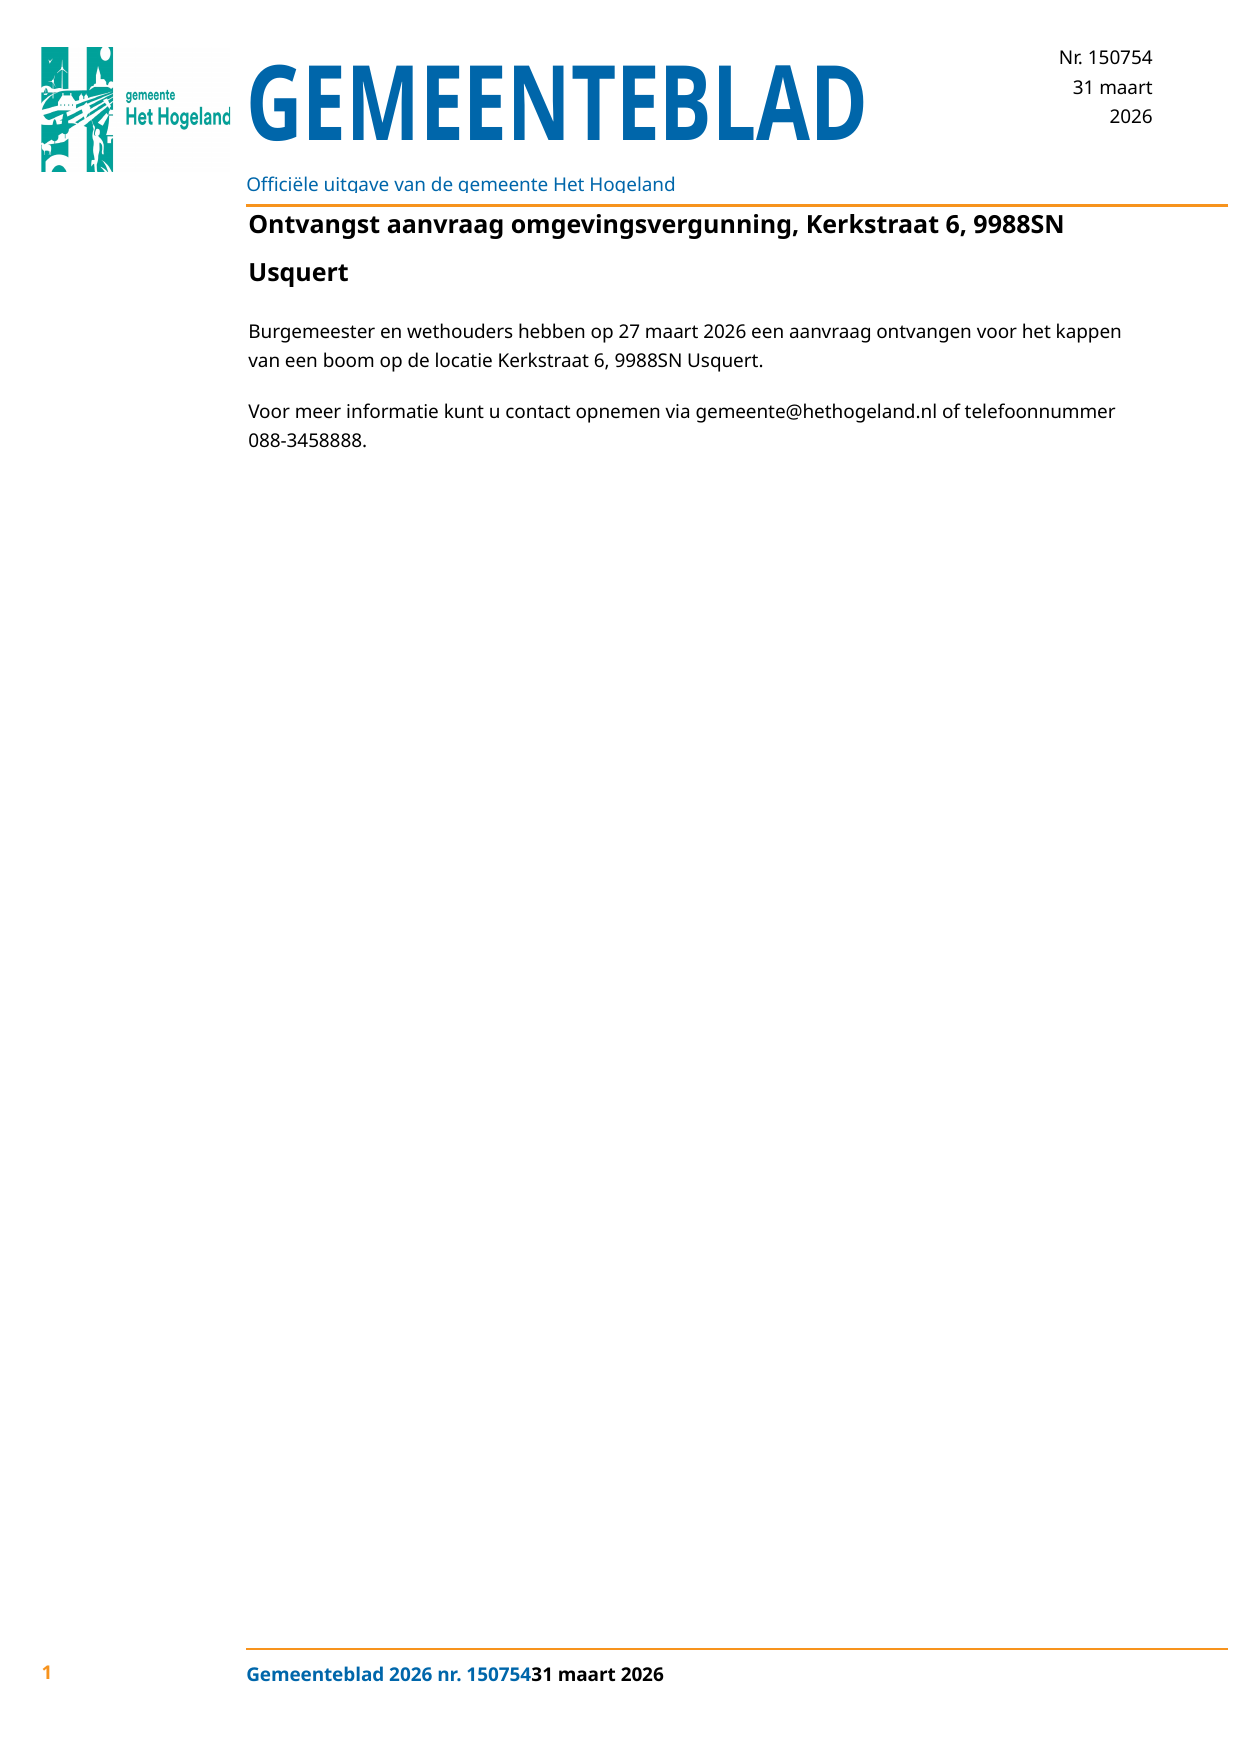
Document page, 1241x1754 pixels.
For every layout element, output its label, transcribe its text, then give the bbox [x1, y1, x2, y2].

picture [41, 47, 231, 172]
text Burgemeester en wethouders hebben op 27 maart 2026 een aanvraag ontvangen voor het kappen van een boom op de locatie Kerkstraat 6, 9988SN Usquert. [248, 318, 1152, 373]
text Ontvangst aanvraag omgevingsvergunning, Kerkstraat 6, 9988SN Usquert [248, 207, 1152, 288]
text Voor meer informatie kunt u contact opnemen via gemeente@hethogeland.nl of telefoonnummer 088-3458888. [248, 398, 1152, 453]
